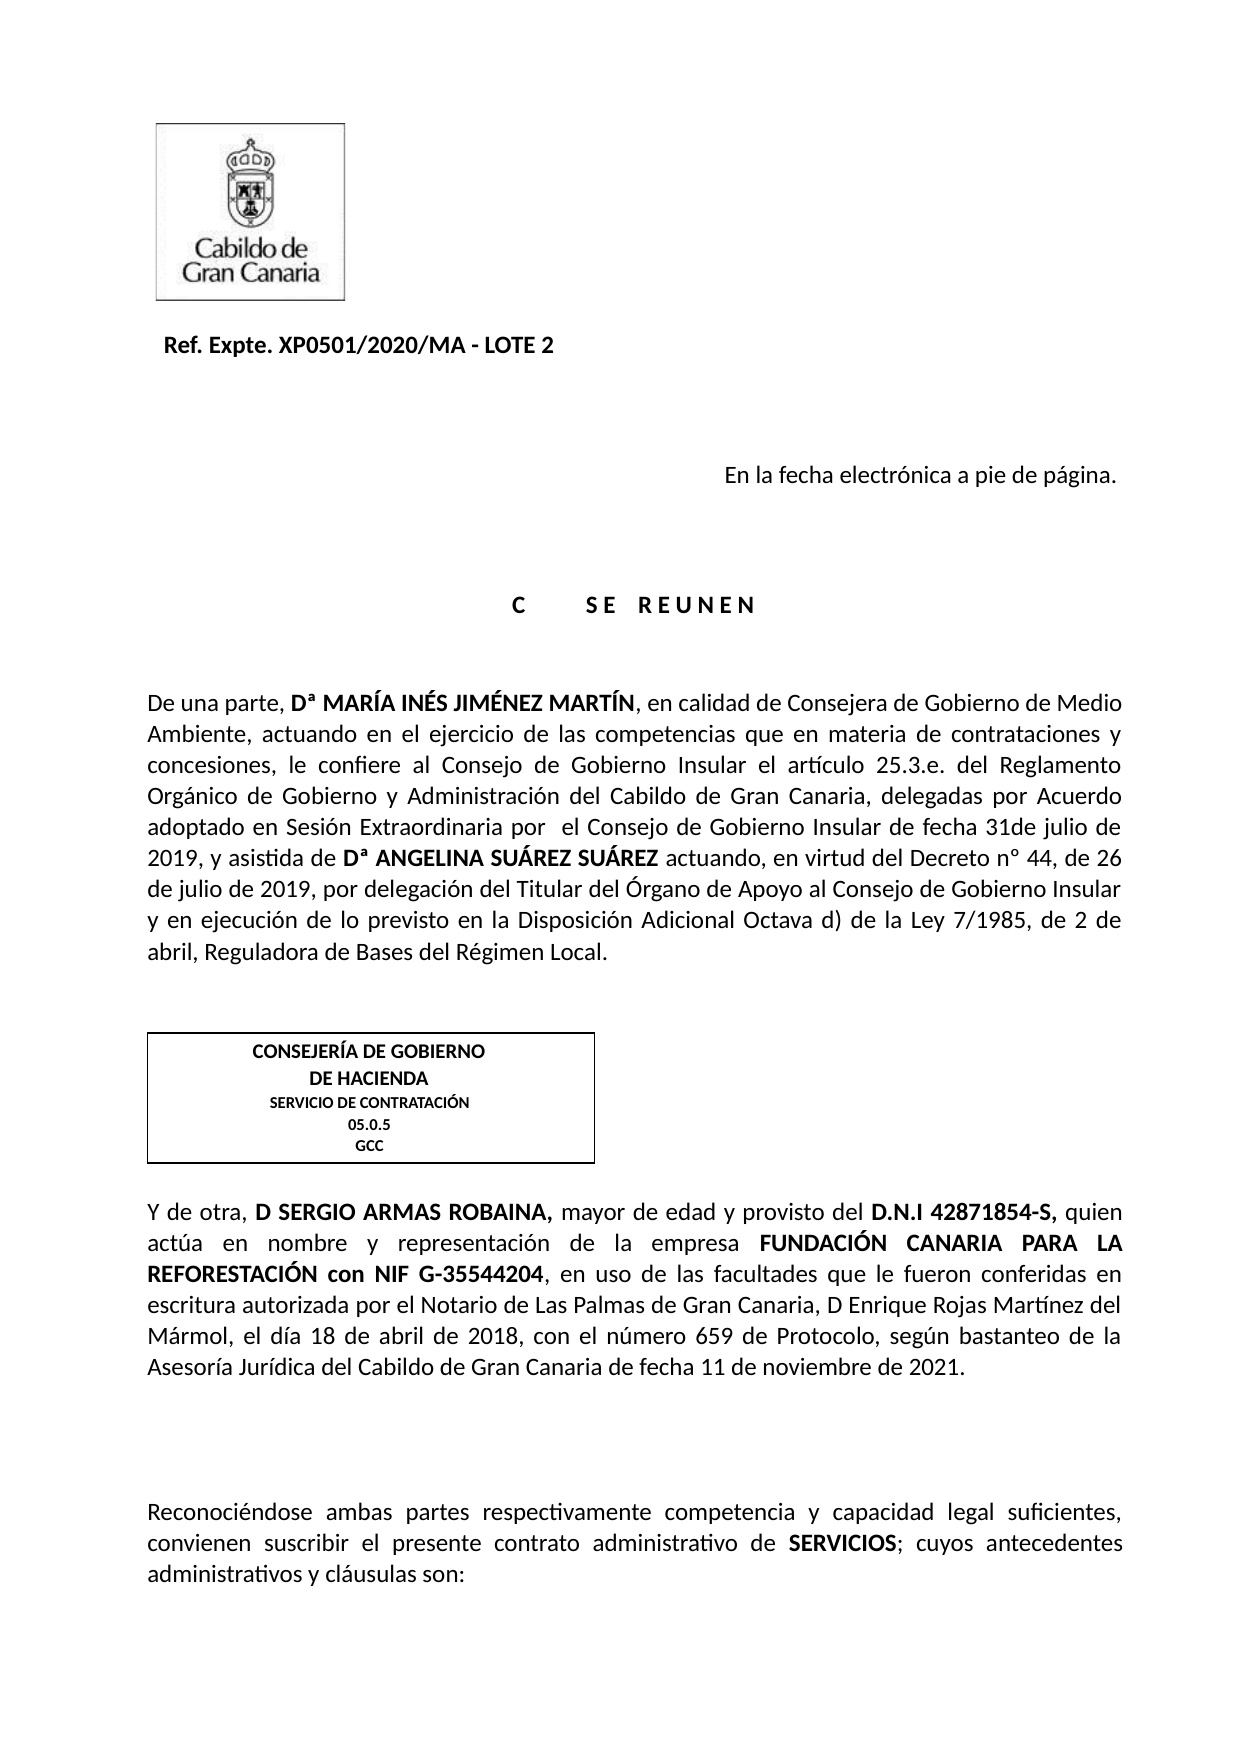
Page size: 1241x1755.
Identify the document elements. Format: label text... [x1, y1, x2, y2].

text Ref. Expte. XP0501/2020/MA - LOTE 2 [163, 329, 1123, 360]
text Y de otra, D SERGIO ARMAS ROBAINA, mayor de edad y provisto del D.N.I 42871854-S, quien actúa en nombre y representación de la empresa FUNDACIÓN CANARIA PARA LA REFORESTACIÓN con NIF G-35544204, en uso de las facultades que le fueron conferidas en escritura autorizada por el Notario de Las Palmas de Gran Canaria, D Enrique Rojas Martínez del Mármol, el día 18 de abril de 2018, con el número 659 de Protocolo, según bastanteo de la Asesoría Jurídica del Cabildo de Gran Canaria de fecha 11 de noviembre de 2021. [147, 1196, 1123, 1382]
subtitle S E R E U N E N [148, 589, 1123, 620]
text De una parte, Dª MARÍA INÉS JIMÉNEZ MARTÍN, en calidad de Consejera de Gobierno de Medio Ambiente, actuando en el ejercicio de las competencias que en materia de contrataciones y concesiones, le confiere al Consejo de Gobierno Insular el artículo 25.3.e. del Reglamento Orgánico de Gobierno y Administración del Cabildo de Gran Canaria, delegadas por Acuerdo adoptado en Sesión Extraordinaria por el Consejo de Gobierno Insular de fecha 31de julio de 2019, y asistida de Dª ANGELINA SUÁREZ SUÁREZ actuando, en virtud del Decreto nº 44, de 26 de julio de 2019, por delegación del Titular del Órgano de Apoyo al Consejo de Gobierno Insular y en ejecución de lo previsto en la Disposición Adicional Octava d) de la Ley 7/1985, de 2 de abril, Reguladora de Bases del Régimen Local. [147, 687, 1123, 966]
table_header CONSEJERÍA DE GOBIERNO DE HACIENDA SERVICIO DE CONTRATACIÓN 05.0.5 GCC [148, 1034, 594, 1162]
text En la fecha electrónica a pie de página. [147, 459, 1123, 490]
text Reconociéndose ambas partes respectivamente competencia y capacidad legal suficientes, convienen suscribir el presente contrato administrativo de SERVICIOS; cuyos antecedentes administrativos y cláusulas son: [147, 1496, 1123, 1589]
